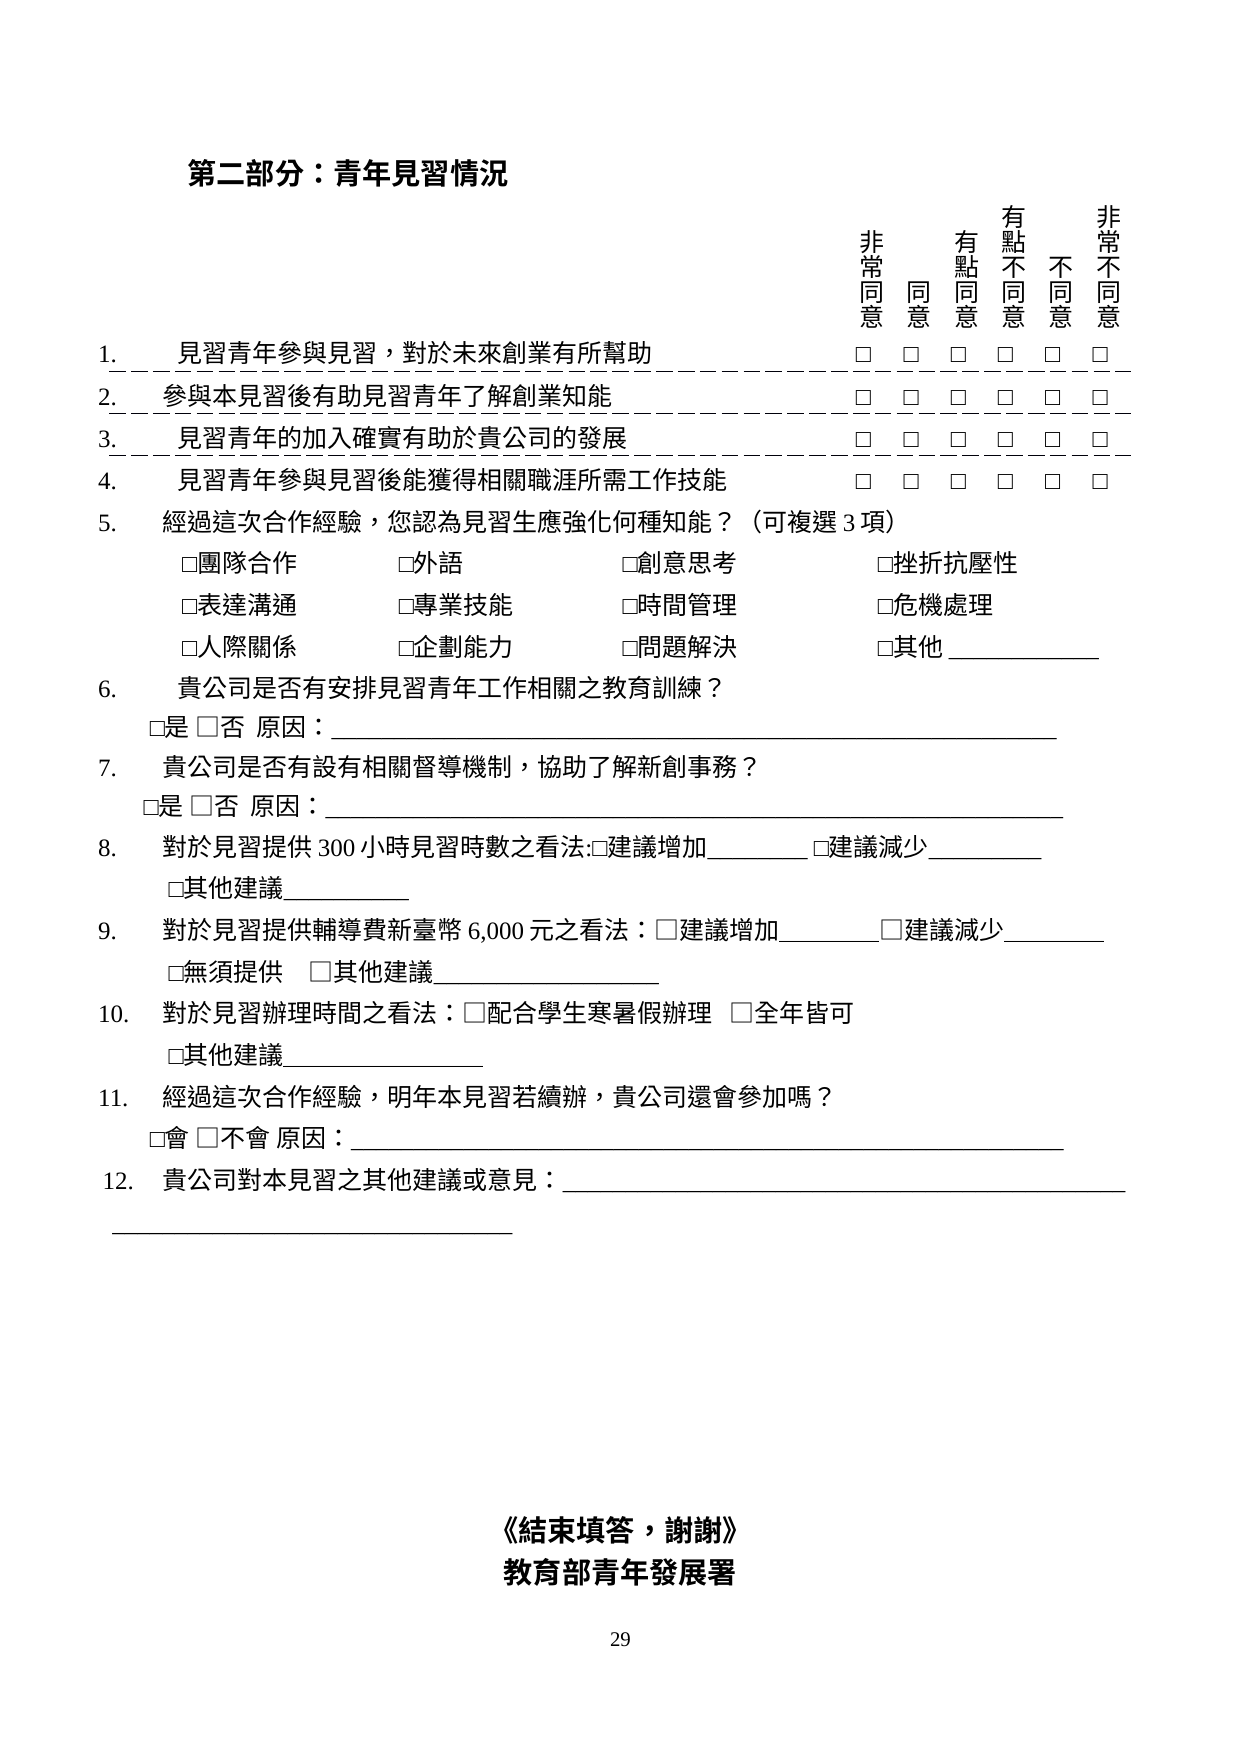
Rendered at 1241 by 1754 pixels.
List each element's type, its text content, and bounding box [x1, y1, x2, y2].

table_cell □ [1083, 455, 1131, 498]
table_cell 貴公司是否有安排見習青年工作相關之教育訓練？ □是 □否 原因：__________________________________________________________ 貴公司是否有設有相關督導機制，協助了解新創事務？ □是 □否 原因：___________________________________________________________ 對於見習提供300小時見習時數之看法:□建議增加________ □建議減少_________ □其他建議__________ 對於見習提供輔導費新臺幣6,000元之看法：□建議增加＿＿＿＿□建議減少＿＿＿＿ □無須提供 □其他建議__________________ 對於見習辦理時間之看法：□配合學生寒暑假辦理 □全年皆可 □其他建議＿＿＿＿＿＿＿＿ 經過這次合作經驗，明年本見習若續辦，貴公司還會參加嗎？ □會 □不會 原因：_________________________________________________________ [109, 664, 1131, 1156]
table_cell 參與本見習後有助見習青年了解創業知能 [109, 371, 846, 413]
table_cell 見習青年參與見習，對於未來創業有所幫助 [109, 329, 846, 371]
text 第二部分：青年見習情況 [187, 148, 1053, 193]
table_cell □ [989, 413, 1036, 455]
table_cell □ [894, 413, 942, 455]
table_cell □ [1083, 329, 1131, 371]
table_cell □挫折抗壓性 □危機處理 □其他 ____________ [875, 539, 1131, 664]
table_header [109, 194, 846, 329]
table_cell □ [1036, 455, 1083, 498]
table_cell □ [894, 329, 942, 371]
table_cell □ [942, 371, 989, 413]
table_cell □ [942, 413, 989, 455]
table_cell 見習青年參與見習後能獲得相關職涯所需工作技能 [109, 455, 846, 498]
table_cell □ [1083, 371, 1131, 413]
table_cell □ [989, 371, 1036, 413]
table_cell □ [1083, 413, 1131, 455]
table_header 同意 [894, 194, 942, 329]
table_cell □ [942, 329, 989, 371]
table_cell □ [894, 455, 942, 498]
table_cell 見習青年的加入確實有助於貴公司的發展 [109, 413, 846, 455]
table_cell □ [1036, 413, 1083, 455]
table_cell □ [846, 455, 894, 498]
table_cell □ [989, 329, 1036, 371]
table_cell □ [846, 329, 894, 371]
text 教育部青年發展署 [187, 1550, 1053, 1592]
table_cell □ [846, 413, 894, 455]
table_cell □創意思考 □時間管理 □問題解決 [620, 539, 875, 664]
table_header 非常同意 [846, 194, 894, 329]
table_cell 經過這次合作經驗，您認為見習生應強化何種知能？（可複選3項） [109, 498, 1131, 539]
table_cell □ [989, 455, 1036, 498]
table_cell □外語 □專業技能 □企劃能力 [364, 539, 619, 664]
table_cell □ [1036, 329, 1083, 371]
table_cell □ [846, 371, 894, 413]
text 《結束填答，謝謝》 [187, 1508, 1053, 1550]
table_header 有點同意 [942, 194, 989, 329]
table_cell □ [1036, 371, 1083, 413]
table_cell □ [942, 455, 989, 498]
table_cell □ [894, 371, 942, 413]
table_header 有點不同意 [989, 194, 1036, 329]
table_header 非常不同意 [1083, 194, 1131, 329]
table_cell □團隊合作 □表達溝通 □人際關係 [109, 539, 364, 664]
table_cell 貴公司對本見習之其他建議或意見：_____________________________________________________________________________ [109, 1156, 1131, 1239]
table_header 不同意 [1036, 194, 1083, 329]
